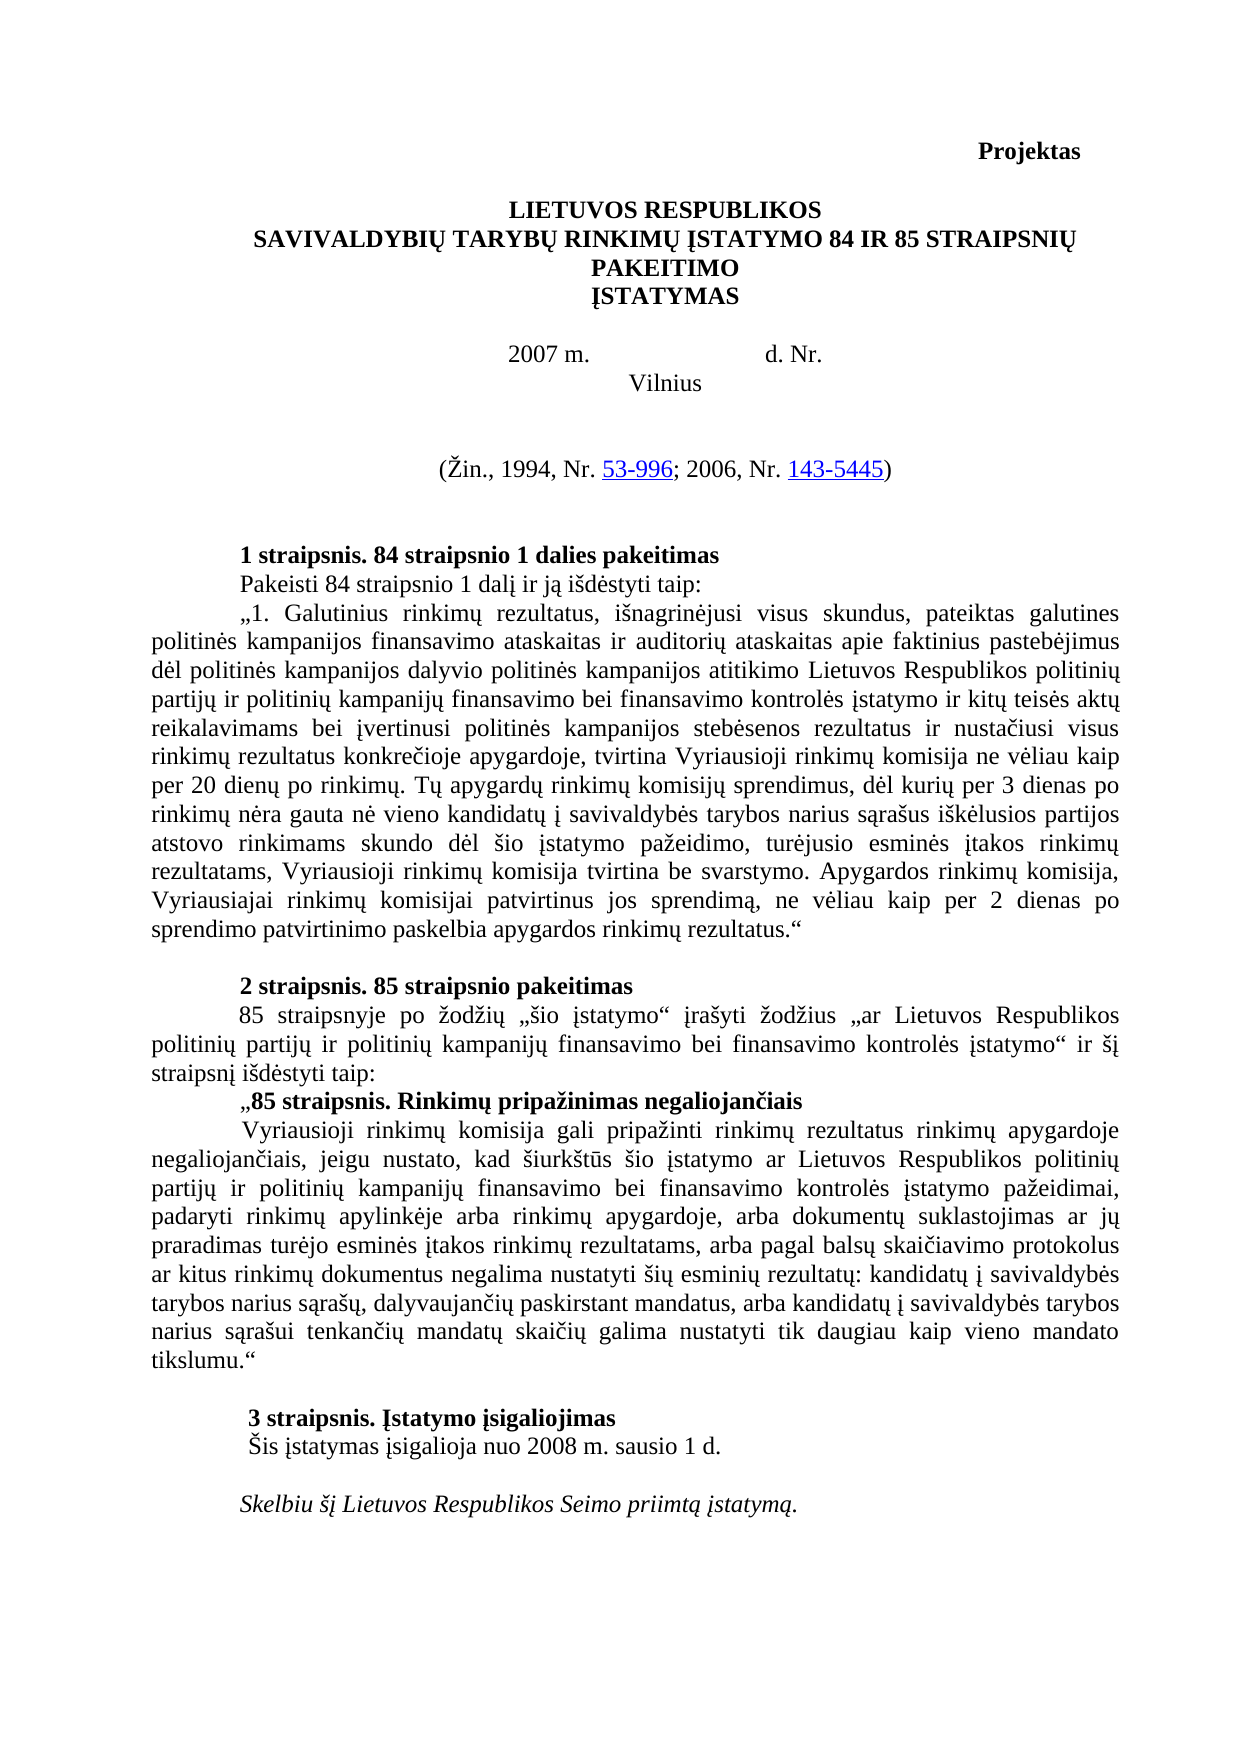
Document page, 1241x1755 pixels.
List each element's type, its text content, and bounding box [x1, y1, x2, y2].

text ĮSTATYMAS [210, 281, 1120, 310]
text „1. Galutinius rinkimų rezultatus, išnagrinėjusi visus skundus, pateiktas galutines politinės kampanijos finansavimo ataskaitas ir auditorių ataskaitas apie faktinius pastebėjimus dėl politinės kampanijos dalyvio politinės kampanijos atitikimo Lietuvos Respublikos politinių partijų ir politinių kampanijų finansavimo bei finansavimo kontrolės įstatymo ir kitų teisės aktų reikalavimams bei įvertinusi politinės kampanijos stebėsenos rezultatus ir nustačiusi visus rinkimų rezultatus konkrečioje apygardoje, tvirtina Vyriausioji rinkimų komisija ne vėliau kaip per 20 dienų po rinkimų. Tų apygardų rinkimų komisijų sprendimus, dėl kurių per 3 dienas po rinkimų nėra gauta nė vieno kandidatų į savivaldybės tarybos narius sąrašus iškėlusios partijos atstovo rinkimams skundo dėl šio įstatymo pažeidimo, turėjusio esminės įtakos rinkimų rezultatams, Vyriausioji rinkimų komisija tvirtina be svarstymo. Apygardos rinkimų komisija, Vyriausiajai rinkimų komisijai patvirtinus jos sprendimą, ne vėliau kaip per 2 dienas po sprendimo patvirtinimo paskelbia apygardos rinkimų rezultatus.“ [151, 598, 1120, 943]
text 85 straipsnyje po žodžių „šio įstatymo“ įrašyti žodžius „ar Lietuvos Respublikos politinių partijų ir politinių kampanijų finansavimo bei finansavimo kontrolės įstatymo“ ir šį straipsnį išdėstyti taip: [151, 1000, 1120, 1086]
text 2 straipsnis. 85 straipsnio pakeitimas [210, 971, 1120, 1000]
text Šis įstatymas įsigalioja nuo 2008 m. sausio 1 d. [151, 1431, 1120, 1460]
text 1 straipsnis. 84 straipsnio 1 dalies pakeitimas [210, 540, 1120, 569]
text Vilnius [210, 368, 1120, 396]
text 2007 m. d. Nr. [210, 339, 1120, 368]
text Skelbiu šį Lietuvos Respublikos Seimo priimtą įstatymą. [210, 1489, 1120, 1518]
text Projektas [735, 136, 1120, 166]
text 3 straipsnis. Įstatymo įsigaliojimas [151, 1403, 1120, 1431]
text SAVIVALDYBIŲ TARYBŲ RINKIMŲ ĮSTATYMO 84 IR 85 STRAIPSNIŲ PAKEITIMO [210, 224, 1120, 281]
text „85 straipsnis. Rinkimų pripažinimas negaliojančiais [210, 1086, 1120, 1115]
text Vyriausioji rinkimų komisija gali pripažinti rinkimų rezultatus rinkimų apygardoje negaliojančiais, jeigu nustato, kad šiurkštūs šio įstatymo ar Lietuvos Respublikos politinių partijų ir politinių kampanijų finansavimo bei finansavimo kontrolės įstatymo pažeidimai, padaryti rinkimų apylinkėje arba rinkimų apygardoje, arba dokumentų suklastojimas ar jų praradimas turėjo esminės įtakos rinkimų rezultatams, arba pagal balsų skaičiavimo protokolus ar kitus rinkimų dokumentus negalima nustatyti šių esminių rezultatų: kandidatų į savivaldybės tarybos narius sąrašų, dalyvaujančių paskirstant mandatus, arba kandidatų į savivaldybės tarybos narius sąrašui tenkančių mandatų skaičių galima nustatyti tik daugiau kaip vieno mandato tikslumu.“ [151, 1115, 1120, 1374]
text Pakeisti 84 straipsnio 1 dalį ir ją išdėstyti taip: [210, 569, 1120, 598]
text (Žin., 1994, Nr. 53-996; 2006, Nr. 143-5445) [210, 454, 1120, 483]
text LIETUVOS RESPUBLIKOS [210, 195, 1120, 224]
